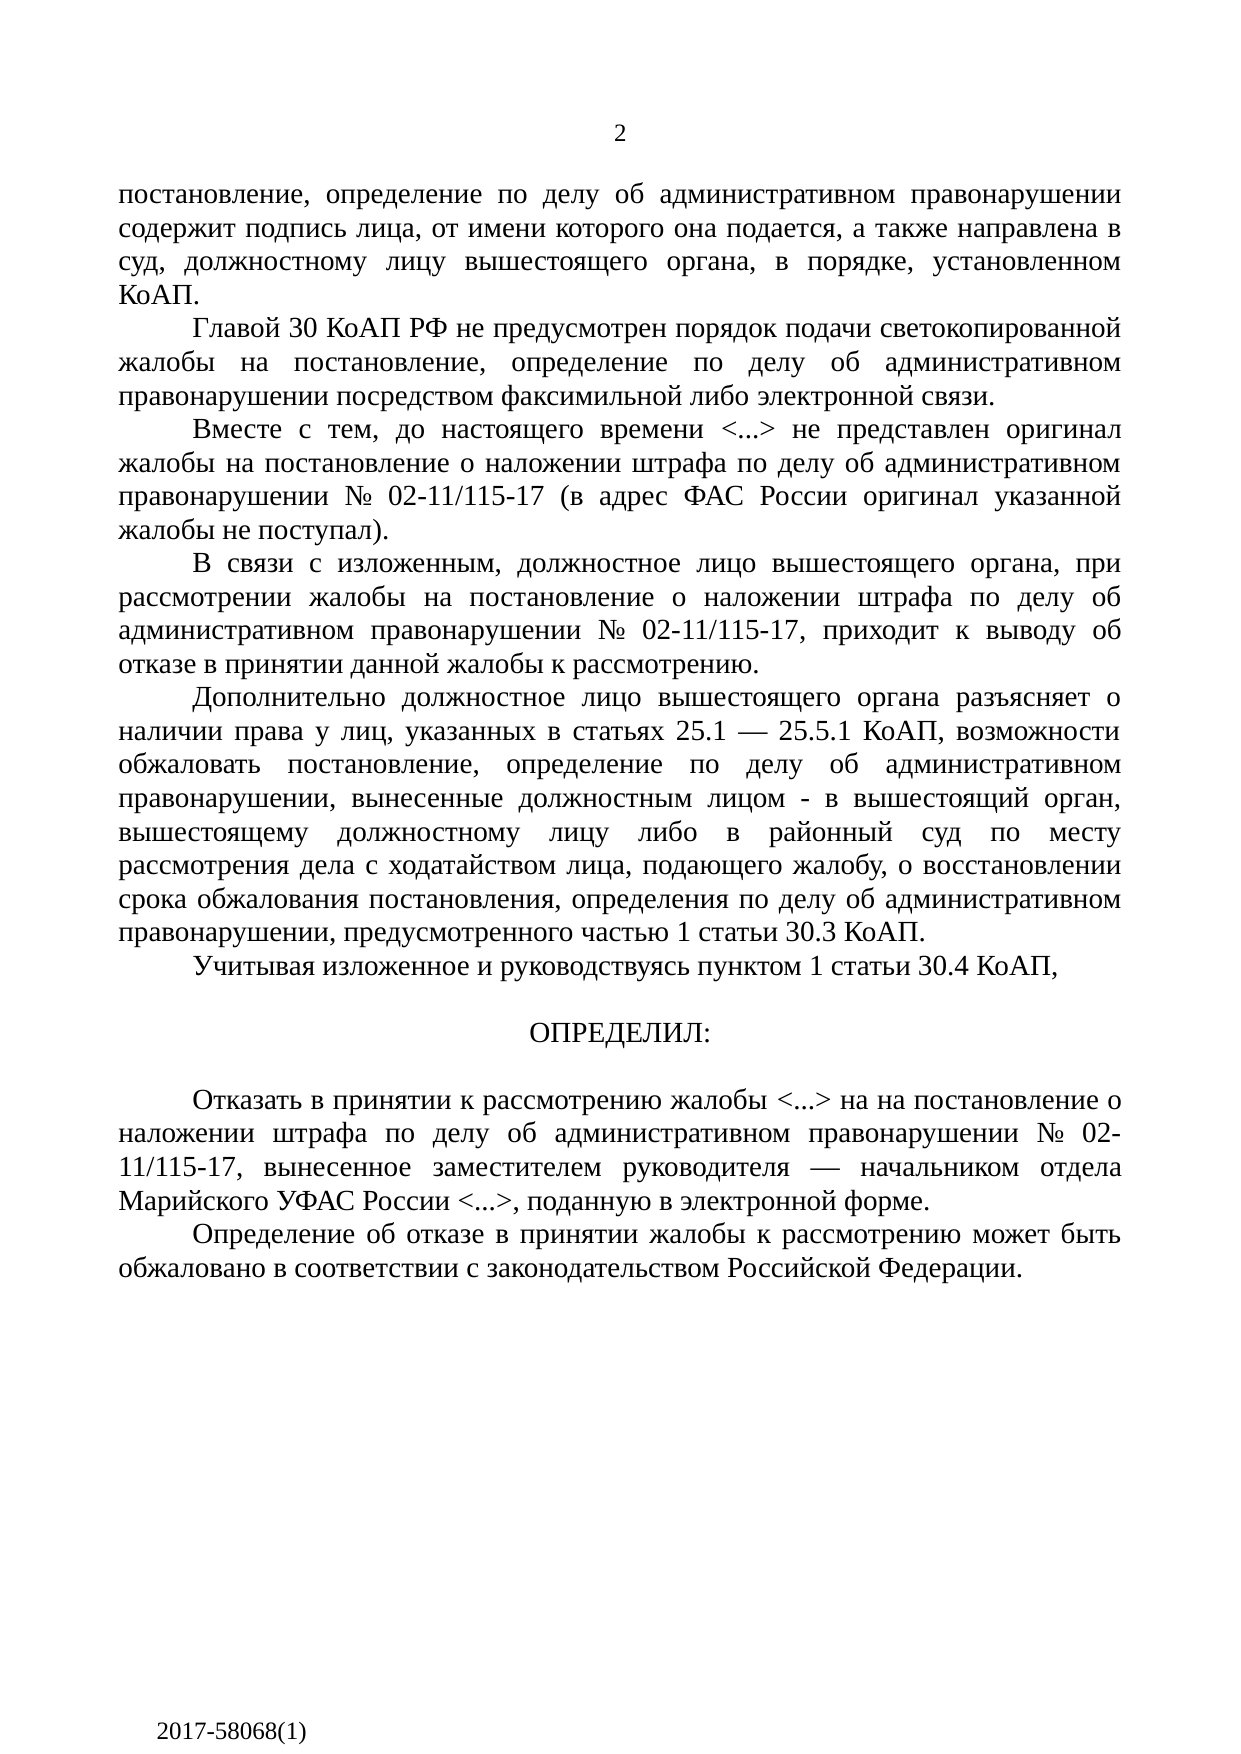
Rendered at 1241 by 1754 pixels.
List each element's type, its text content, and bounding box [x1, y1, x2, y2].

text Определение об отказе в принятии жалобы к рассмотрению может быть обжаловано в соответствии с законодательством Российской Федерации. [118, 1216, 1122, 1283]
text Учитывая изложенное и руководствуясь пунктом 1 статьи 30.4 КоАП, [118, 948, 1122, 981]
text Дополнительно должностное лицо вышестоящего органа разъясняет о наличии права у лиц, указанных в статьях 25.1 — 25.5.1 КоАП, возможности обжаловать постановление, определение по делу об административном правонарушении, вынесенные должностным лицом - в вышестоящий орган, вышестоящему должностному лицу либо в районный суд по месту рассмотрения дела с ходатайством лица, подающего жалобу, о восстановлении срока обжалования постановления, определения по делу об административном правонарушении, предусмотренного частью 1 статьи 30.3 КоАП. [118, 679, 1122, 948]
text постановление, определение по делу об административном правонарушении содержит подпись лица, от имени которого она подается, а также направлена в суд, должностному лицу вышестоящего органа, в порядке, установленном КоАП. [118, 176, 1122, 311]
text В связи с изложенным, должностное лицо вышестоящего органа, при рассмотрении жалобы на постановление о наложении штрафа по делу об административном правонарушении № 02-11/115-17, приходит к выводу об отказе в принятии данной жалобы к рассмотрению. [118, 545, 1122, 679]
text ОПРЕДЕЛИЛ: [118, 1015, 1122, 1048]
text Главой 30 КоАП РФ не предусмотрен порядок подачи светокопированной жалобы на постановление, определение по делу об административном правонарушении посредством факсимильной либо электронной связи. [118, 311, 1122, 411]
text Отказать в принятии к рассмотрению жалобы <...> на на постановление о наложении штрафа по делу об административном правонарушении № 02-11/115-17, вынесенное заместителем руководителя — начальником отдела Марийского УФАС России <...>, поданную в электронной форме. [118, 1082, 1122, 1216]
text Вместе с тем, до настоящего времени <...> не представлен оригинал жалобы на постановление о наложении штрафа по делу об административном правонарушении № 02-11/115-17 (в адрес ФАС России оригинал указанной жалобы не поступал). [118, 411, 1122, 545]
